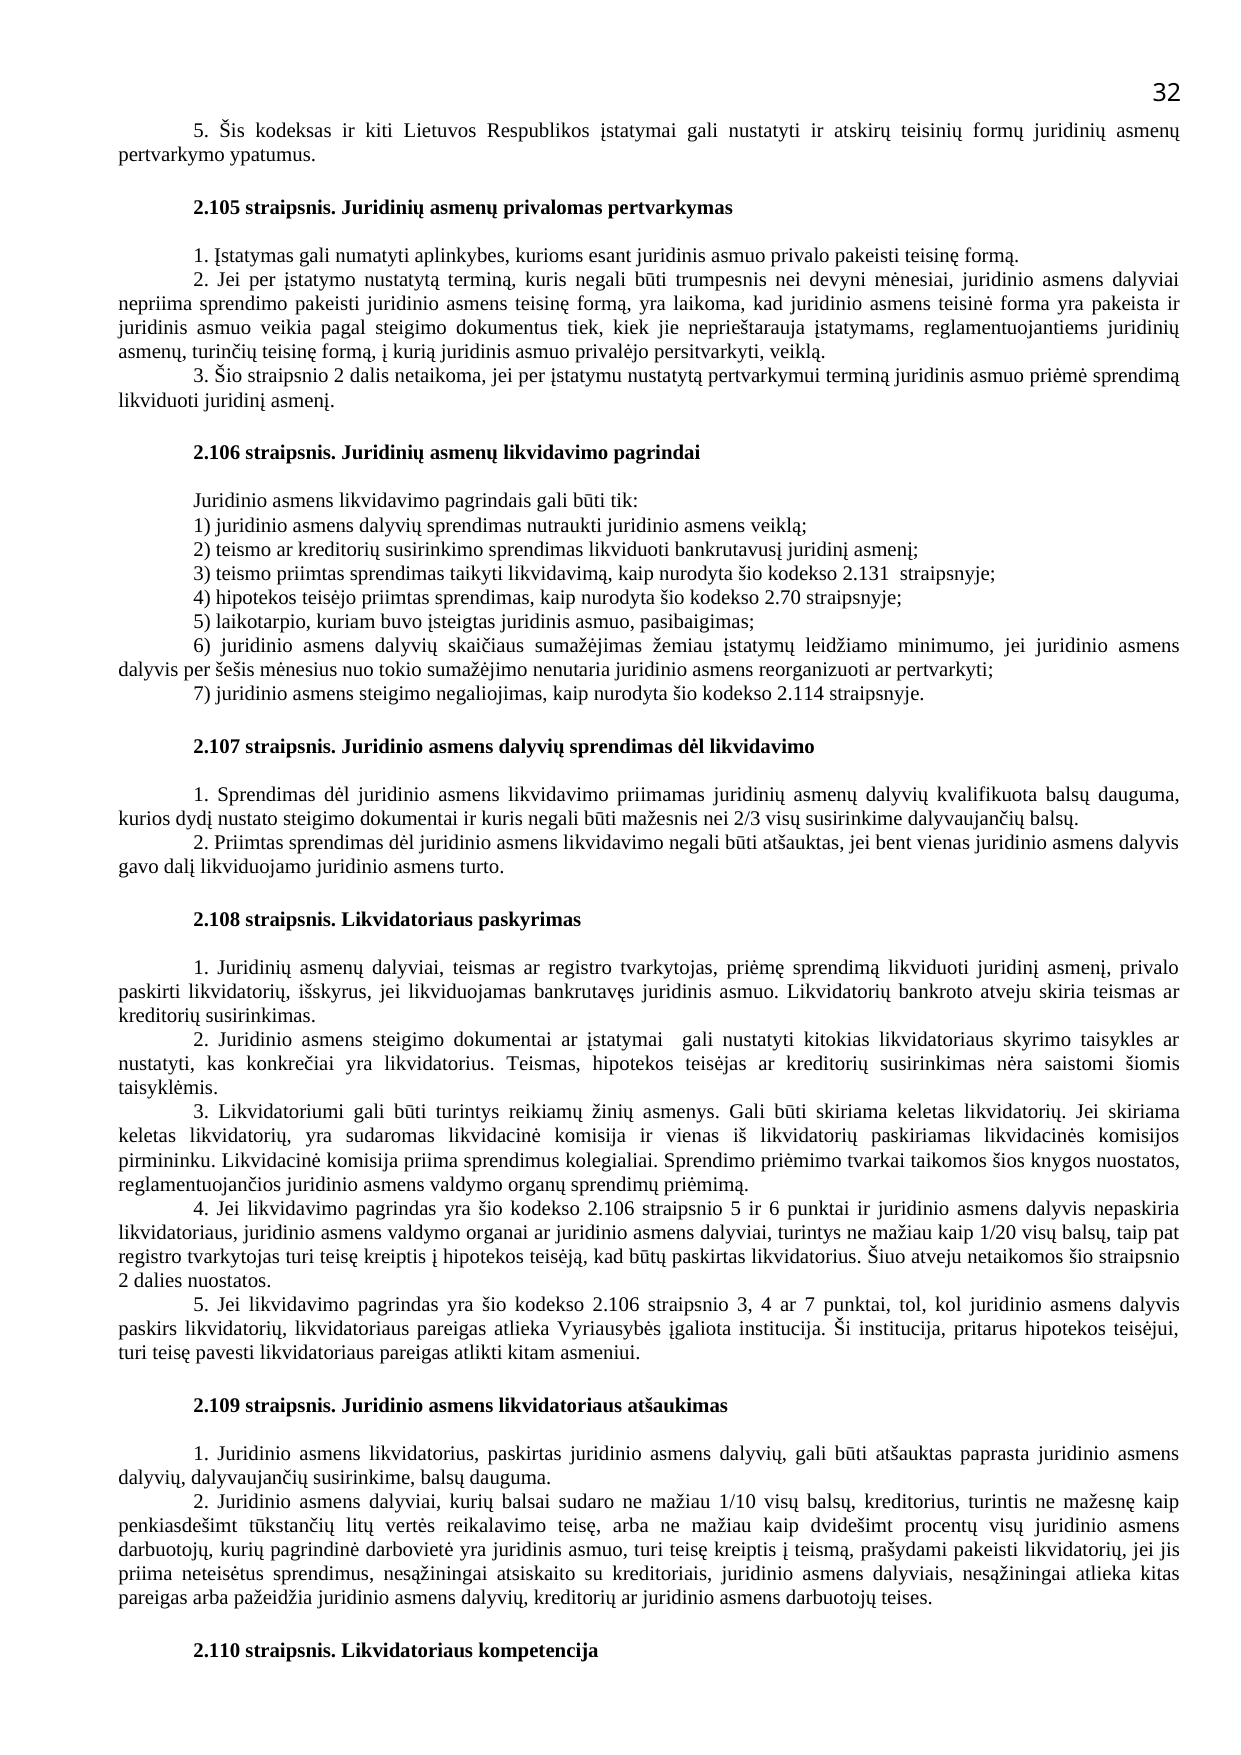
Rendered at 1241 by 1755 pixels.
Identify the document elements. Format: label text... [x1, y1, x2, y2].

text 3. Šio straipsnio 2 dalis netaikoma, jei per įstatymu nustatytą pertvarkymui terminą juridinis asmuo priėmė sprendimą likviduoti juridinį asmenį. [118, 363, 1181, 412]
text 2.106 straipsnis. Juridinių asmenų likvidavimo pagrindai [118, 440, 1181, 464]
text 2. Juridinio asmens dalyviai, kurių balsai sudaro ne mažiau 1/10 visų balsų, kreditorius, turintis ne mažesnę kaip penkiasdešimt tūkstančių litų vertės reikalavimo teisę, arba ne mažiau kaip dvidešimt procentų visų juridinio asmens darbuotojų, kurių pagrindinė darbovietė yra juridinis asmuo, turi teisę kreiptis į teismą, prašydami pakeisti likvidatorių, jei jis priima neteisėtus sprendimus, nesąžiningai atsiskaito su kreditoriais, juridinio asmens dalyviais, nesąžiningai atlieka kitas pareigas arba pažeidžia juridinio asmens dalyvių, kreditorių ar juridinio asmens darbuotojų teises. [118, 1489, 1181, 1609]
text 5. Jei likvidavimo pagrindas yra šio kodekso 2.106 straipsnio 3, 4 ar 7 punktai, tol, kol juridinio asmens dalyvis paskirs likvidatorių, likvidatoriaus pareigas atlieka Vyriausybės įgaliota institucija. Ši institucija, pritarus hipotekos teisėjui, turi teisę pavesti likvidatoriaus pareigas atlikti kitam asmeniui. [118, 1292, 1181, 1364]
text 4. Jei likvidavimo pagrindas yra šio kodekso 2.106 straipsnio 5 ir 6 punktai ir juridinio asmens dalyvis nepaskiria likvidatoriaus, juridinio asmens valdymo organai ar juridinio asmens dalyviai, turintys ne mažiau kaip 1/20 visų balsų, taip pat registro tvarkytojas turi teisę kreiptis į hipotekos teisėją, kad būtų paskirtas likvidatorius. Šiuo atveju netaikomos šio straipsnio 2 dalies nuostatos. [118, 1196, 1181, 1292]
text 2. Priimtas sprendimas dėl juridinio asmens likvidavimo negali būti atšauktas, jei bent vienas juridinio asmens dalyvis gavo dalį likviduojamo juridinio asmens turto. [118, 830, 1181, 878]
text 2.108 straipsnis. Likvidatoriaus paskyrimas [118, 907, 1181, 931]
text 3) teismo priimtas sprendimas taikyti likvidavimą, kaip nurodyta šio kodekso 2.131 straipsnyje; [118, 561, 1181, 585]
text 1) juridinio asmens dalyvių sprendimas nutraukti juridinio asmens veiklą; [118, 512, 1181, 537]
text 1. Juridinių asmenų dalyviai, teismas ar registro tvarkytojas, priėmę sprendimą likviduoti juridinį asmenį, privalo paskirti likvidatorių, išskyrus, jei likviduojamas bankrutavęs juridinis asmuo. Likvidatorių bankroto atveju skiria teismas ar kreditorių susirinkimas. [118, 955, 1181, 1027]
text 5) laikotarpio, kuriam buvo įsteigtas juridinis asmuo, pasibaigimas; [118, 609, 1181, 633]
text Juridinio asmens likvidavimo pagrindais gali būti tik: [118, 488, 1181, 512]
text 6) juridinio asmens dalyvių skaičiaus sumažėjimas žemiau įstatymų leidžiamo minimumo, jei juridinio asmens dalyvis per šešis mėnesius nuo tokio sumažėjimo nenutaria juridinio asmens reorganizuoti ar pertvarkyti; [118, 633, 1181, 681]
text 1. Sprendimas dėl juridinio asmens likvidavimo priimamas juridinių asmenų dalyvių kvalifikuota balsų dauguma, kurios dydį nustato steigimo dokumentai ir kuris negali būti mažesnis nei 2/3 visų susirinkime dalyvaujančių balsų. [118, 782, 1181, 830]
text 5. Šis kodeksas ir kiti Lietuvos Respublikos įstatymai gali nustatyti ir atskirų teisinių formų juridinių asmenų pertvarkymo ypatumus. [118, 118, 1181, 166]
text 2.110 straipsnis. Likvidatoriaus kompetencija [118, 1638, 1181, 1662]
text 4) hipotekos teisėjo priimtas sprendimas, kaip nurodyta šio kodekso 2.70 straipsnyje; [118, 585, 1181, 609]
text 1. Juridinio asmens likvidatorius, paskirtas juridinio asmens dalyvių, gali būti atšauktas paprasta juridinio asmens dalyvių, dalyvaujančių susirinkime, balsų dauguma. [118, 1441, 1181, 1489]
text 2.105 straipsnis. Juridinių asmenų privalomas pertvarkymas [193, 195, 1181, 219]
text 2. Juridinio asmens steigimo dokumentai ar įstatymai gali nustatyti kitokias likvidatoriaus skyrimo taisykles ar nustatyti, kas konkrečiai yra likvidatorius. Teismas, hipotekos teisėjas ar kreditorių susirinkimas nėra saistomi šiomis taisyklėmis. [118, 1027, 1181, 1099]
text 2) teismo ar kreditorių susirinkimo sprendimas likviduoti bankrutavusį juridinį asmenį; [118, 537, 1181, 561]
text 2. Jei per įstatymo nustatytą terminą, kuris negali būti trumpesnis nei devyni mėnesiai, juridinio asmens dalyviai nepriima sprendimo pakeisti juridinio asmens teisinę formą, yra laikoma, kad juridinio asmens teisinė forma yra pakeista ir juridinis asmuo veikia pagal steigimo dokumentus tiek, kiek jie neprieštarauja įstatymams, reglamentuojantiems juridinių asmenų, turinčių teisinę formą, į kurią juridinis asmuo privalėjo persitvarkyti, veiklą. [118, 267, 1181, 363]
text 2.107 straipsnis. Juridinio asmens dalyvių sprendimas dėl likvidavimo [118, 734, 1181, 758]
text 7) juridinio asmens steigimo negaliojimas, kaip nurodyta šio kodekso 2.114 straipsnyje. [118, 681, 1181, 705]
text 1. Įstatymas gali numatyti aplinkybes, kurioms esant juridinis asmuo privalo pakeisti teisinę formą. [118, 243, 1181, 267]
text 2.109 straipsnis. Juridinio asmens likvidatoriaus atšaukimas [118, 1393, 1181, 1417]
text 3. Likvidatoriumi gali būti turintys reikiamų žinių asmenys. Gali būti skiriama keletas likvidatorių. Jei skiriama keletas likvidatorių, yra sudaromas likvidacinė komisija ir vienas iš likvidatorių paskiriamas likvidacinės komisijos pirmininku. Likvidacinė komisija priima sprendimus kolegialiai. Sprendimo priėmimo tvarkai taikomos šios knygos nuostatos, reglamentuojančios juridinio asmens valdymo organų sprendimų priėmimą. [118, 1099, 1181, 1196]
